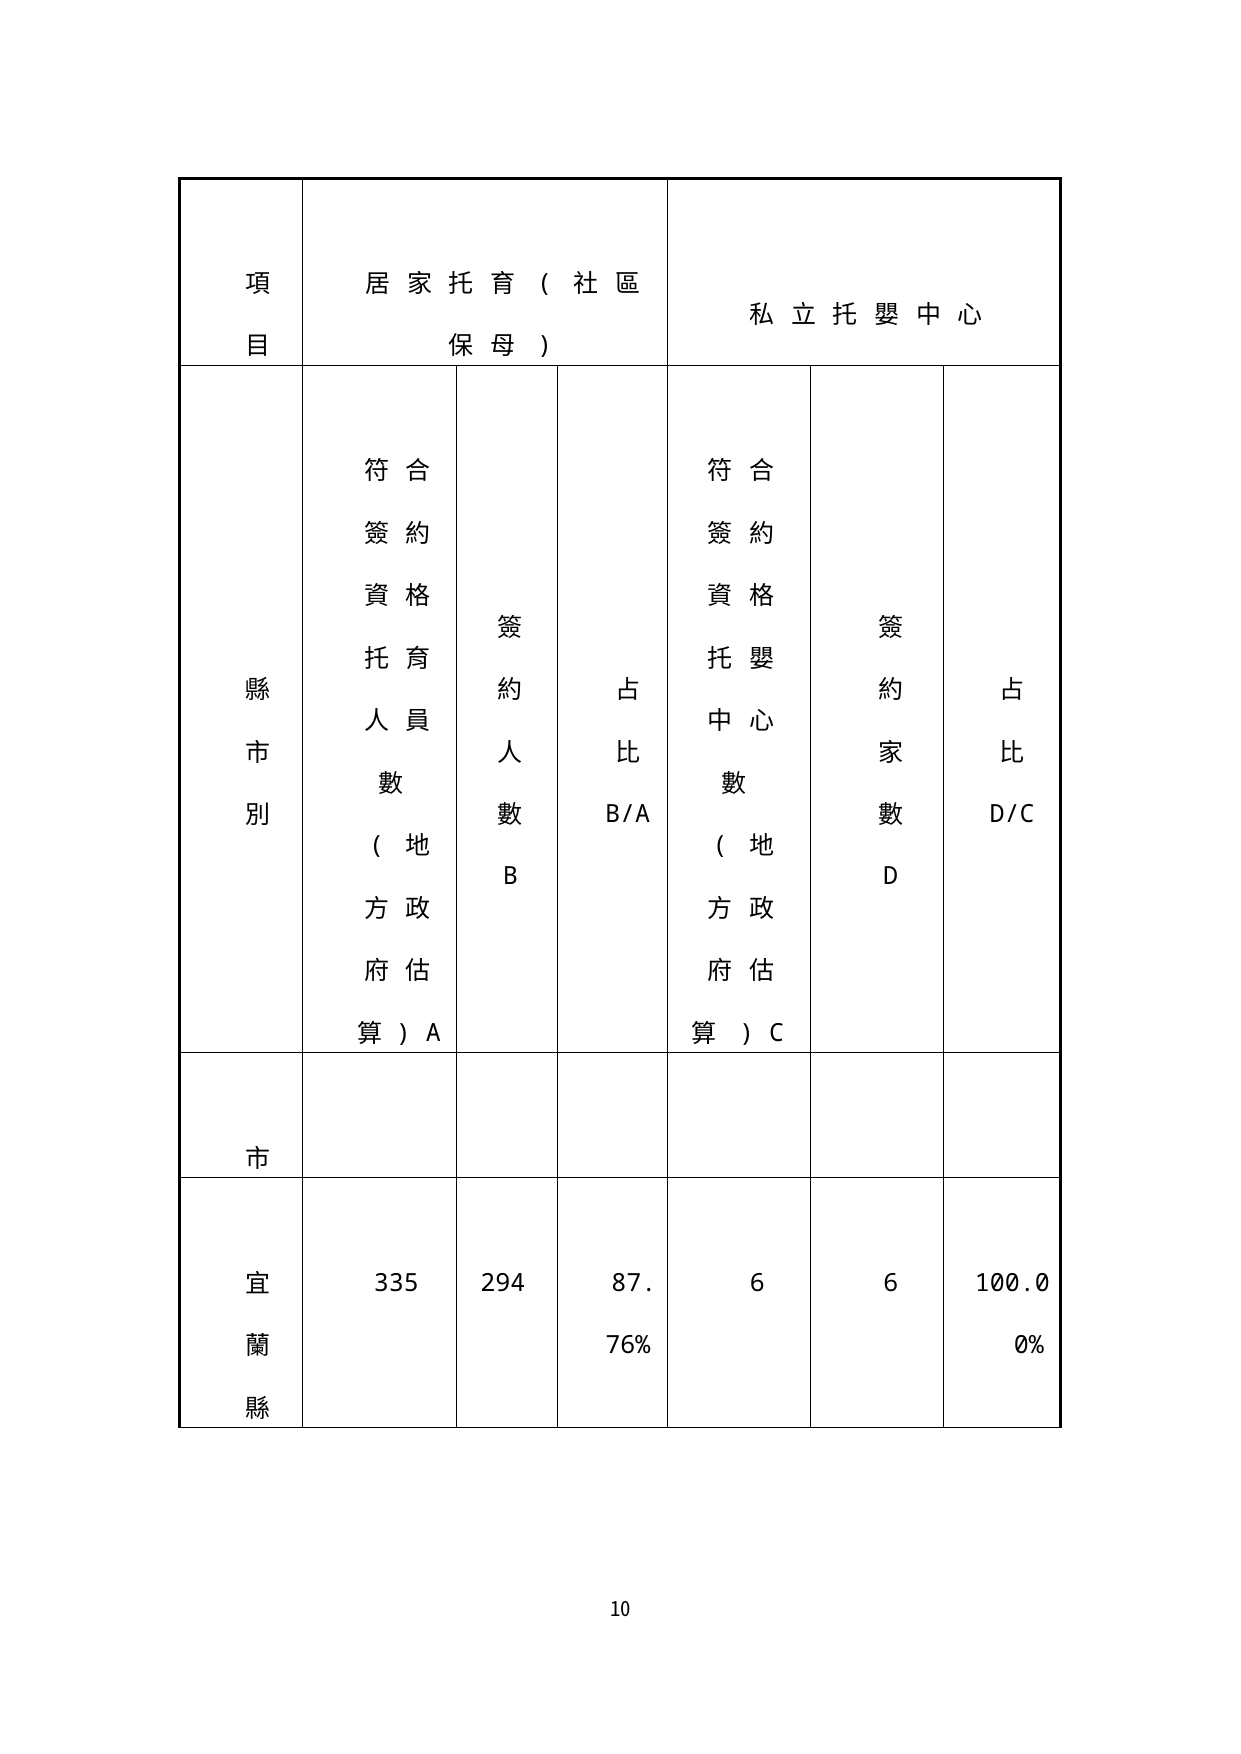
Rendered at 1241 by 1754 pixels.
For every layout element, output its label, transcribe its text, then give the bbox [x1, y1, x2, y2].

table_cell 6 [811, 1178, 943, 1427]
table_cell [811, 1053, 943, 1177]
table_cell [558, 1053, 667, 1177]
table_cell 占比 D/C [944, 366, 1059, 1052]
table_cell 335 [303, 1178, 456, 1427]
table_cell [457, 1053, 557, 1177]
table_header 私立托嬰中心 [668, 180, 1059, 365]
table_cell 100.00% [944, 1178, 1059, 1427]
table_header 居家托育(社區保母) [303, 180, 667, 365]
table_cell 簽約人數 B [457, 366, 557, 1052]
table_cell 294 [457, 1178, 557, 1427]
table_cell 符合簽約資格托育人員數(地方政府估算) A [303, 366, 456, 1052]
table_cell 87.76% [558, 1178, 667, 1427]
table_cell 6 [668, 1178, 810, 1427]
table_cell 簽約家數 D [811, 366, 943, 1052]
table_cell [668, 1053, 810, 1177]
table_cell 占比 B/A [558, 366, 667, 1052]
table_cell [303, 1053, 456, 1177]
table_cell [944, 1053, 1059, 1177]
table_cell 縣市別 [181, 366, 302, 1052]
table_cell 符合簽約資格托嬰中心數(地方政府估算) C [668, 366, 810, 1052]
table_header 項目 [181, 180, 302, 365]
table_cell 宜蘭縣 [181, 1178, 302, 1427]
table_cell 市 [181, 1053, 302, 1177]
